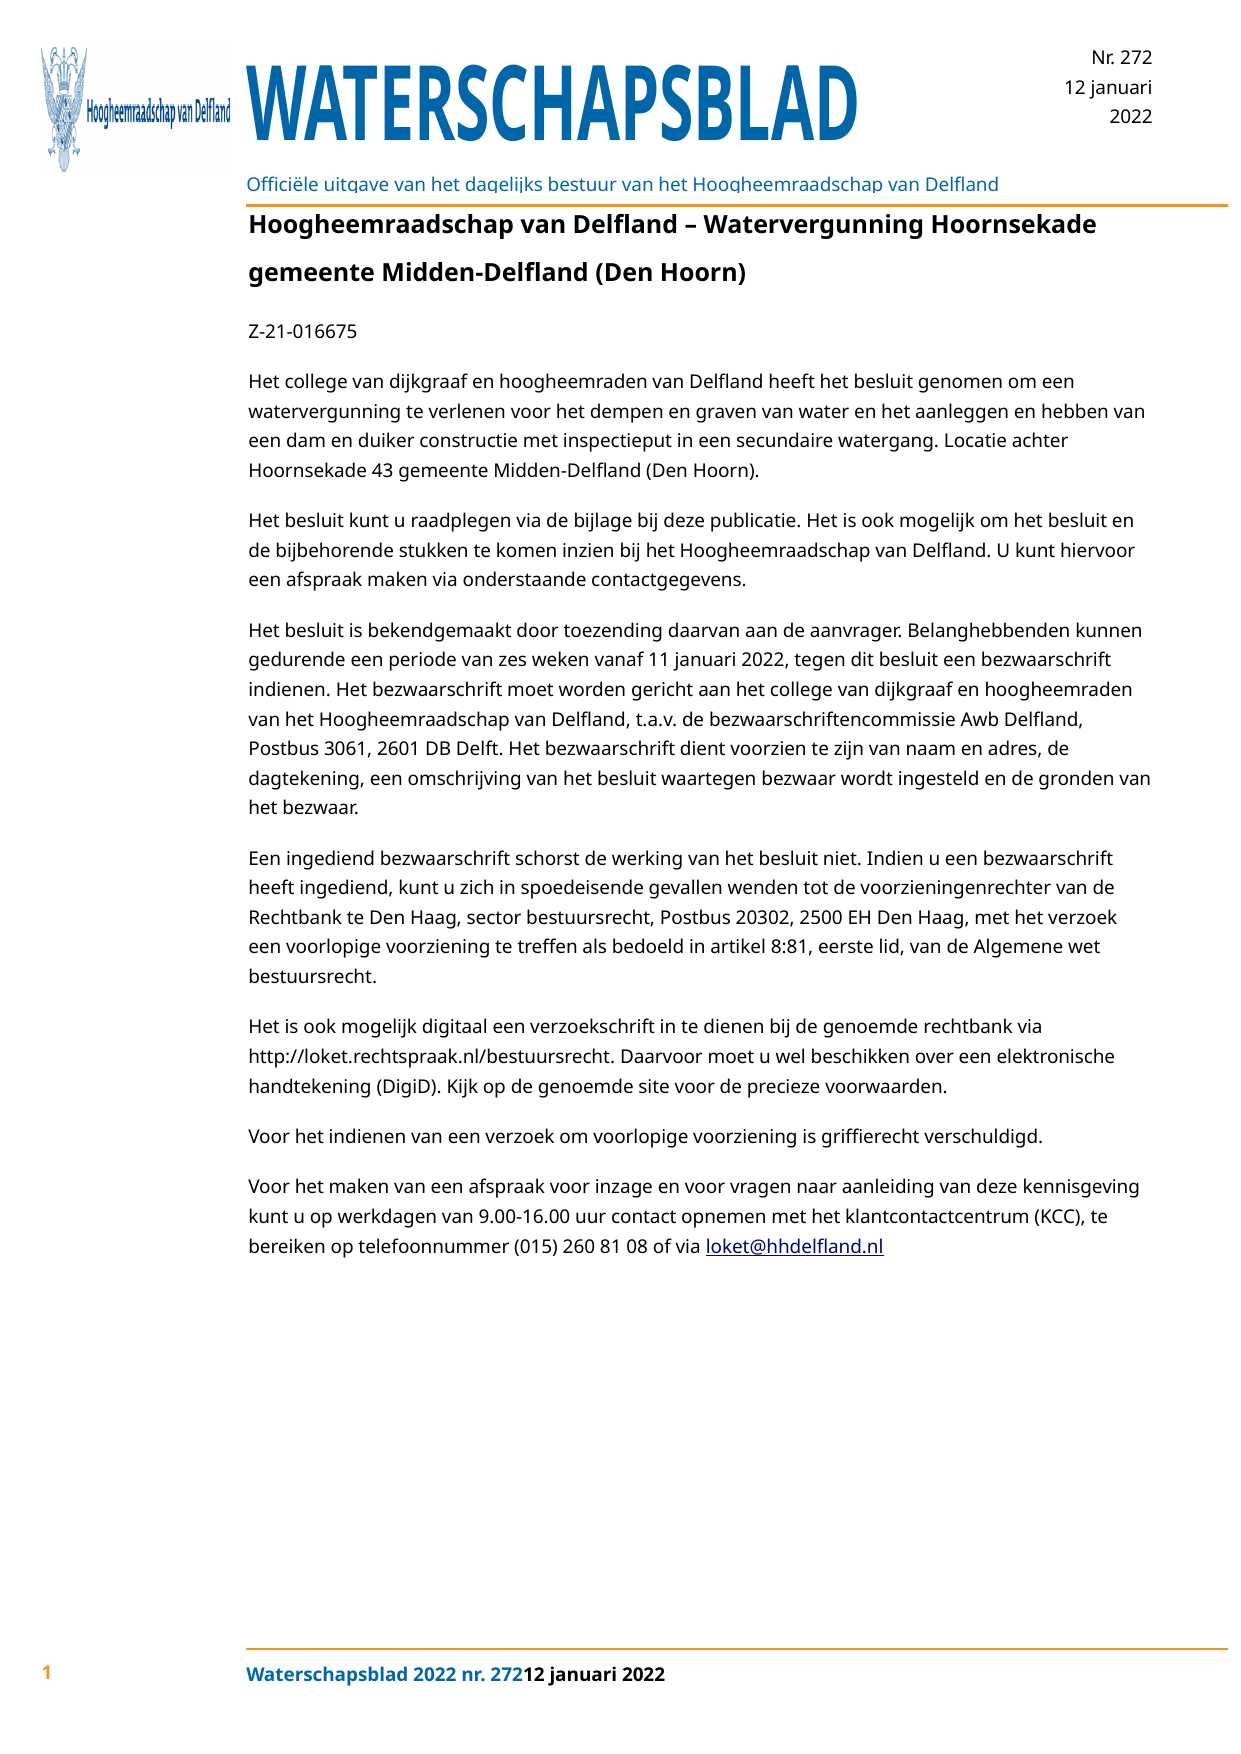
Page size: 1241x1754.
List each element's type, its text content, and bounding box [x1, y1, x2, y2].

text Het is ook mogelijk digitaal een verzoekschrift in te dienen bij de genoemde rechtbank via http://loket.rechtspraak.nl/bestuursrecht. Daarvoor moet u wel beschikken over een elektronische handtekening (DigiD). Kijk op de genoemde site voor de precieze voorwaarden. [248, 1014, 1152, 1099]
text Hoogheemraadschap van Delfland – Watervergunning Hoornsekade gemeente Midden-Delfland (Den Hoorn) [248, 207, 1152, 288]
text Het besluit is bekendgemaakt door toezending daarvan aan de aanvrager. Belanghebbenden kunnen gedurende een periode van zes weken vanaf 11 januari 2022, tegen dit besluit een bezwaarschrift indienen. Het bezwaarschrift moet worden gericht aan het college van dijkgraaf en hoogheemraden van het Hoogheemraadschap van Delfland, t.a.v. de bezwaarschriftencommissie Awb Delfland, Postbus 3061, 2601 DB Delft. Het bezwaarschrift dient voorzien te zijn van naam en adres, de dagtekening, een omschrijving van het besluit waartegen bezwaar wordt ingesteld en de gronden van het bezwaar. [248, 617, 1152, 820]
text Voor het maken van een afspraak voor inzage en voor vragen naar aanleiding van deze kennisgeving kunt u op werkdagen van 9.00-16.00 uur contact opnemen met het klantcontactcentrum (KCC), te bereiken op telefoonnummer (015) 260 81 08 of via loket@hhdelfland.nl [248, 1174, 1152, 1259]
text Voor het indienen van een verzoek om voorlopige voorziening is griffierecht verschuldigd. [248, 1123, 1152, 1149]
text Het college van dijkgraaf en hoogheemraden van Delfland heeft het besluit genomen om een watervergunning te verlenen voor het dempen en graven van water en het aanleggen en hebben van een dam en duiker constructie met inspectieput in een secundaire watergang. Locatie achter Hoornsekade 43 gemeente Midden-Delfland (Den Hoorn). [248, 368, 1152, 483]
picture [41, 47, 231, 172]
text Het besluit kunt u raadplegen via de bijlage bij deze publicatie. Het is ook mogelijk om het besluit en de bijbehorende stukken te komen inzien bij het Hoogheemraadschap van Delfland. U kunt hiervoor een afspraak maken via onderstaande contactgegevens. [248, 507, 1152, 592]
text Een ingediend bezwaarschrift schorst de werking van het besluit niet. Indien u een bezwaarschrift heeft ingediend, kunt u zich in spoedeisende gevallen wenden tot de voorzieningenrechter van de Rechtbank te Den Haag, sector bestuursrecht, Postbus 20302, 2500 EH Den Haag, met het verzoek een voorlopige voorziening te treffen als bedoeld in artikel 8:81, eerste lid, van de Algemene wet bestuursrecht. [248, 845, 1152, 989]
text Z-21-016675 [248, 318, 1152, 344]
